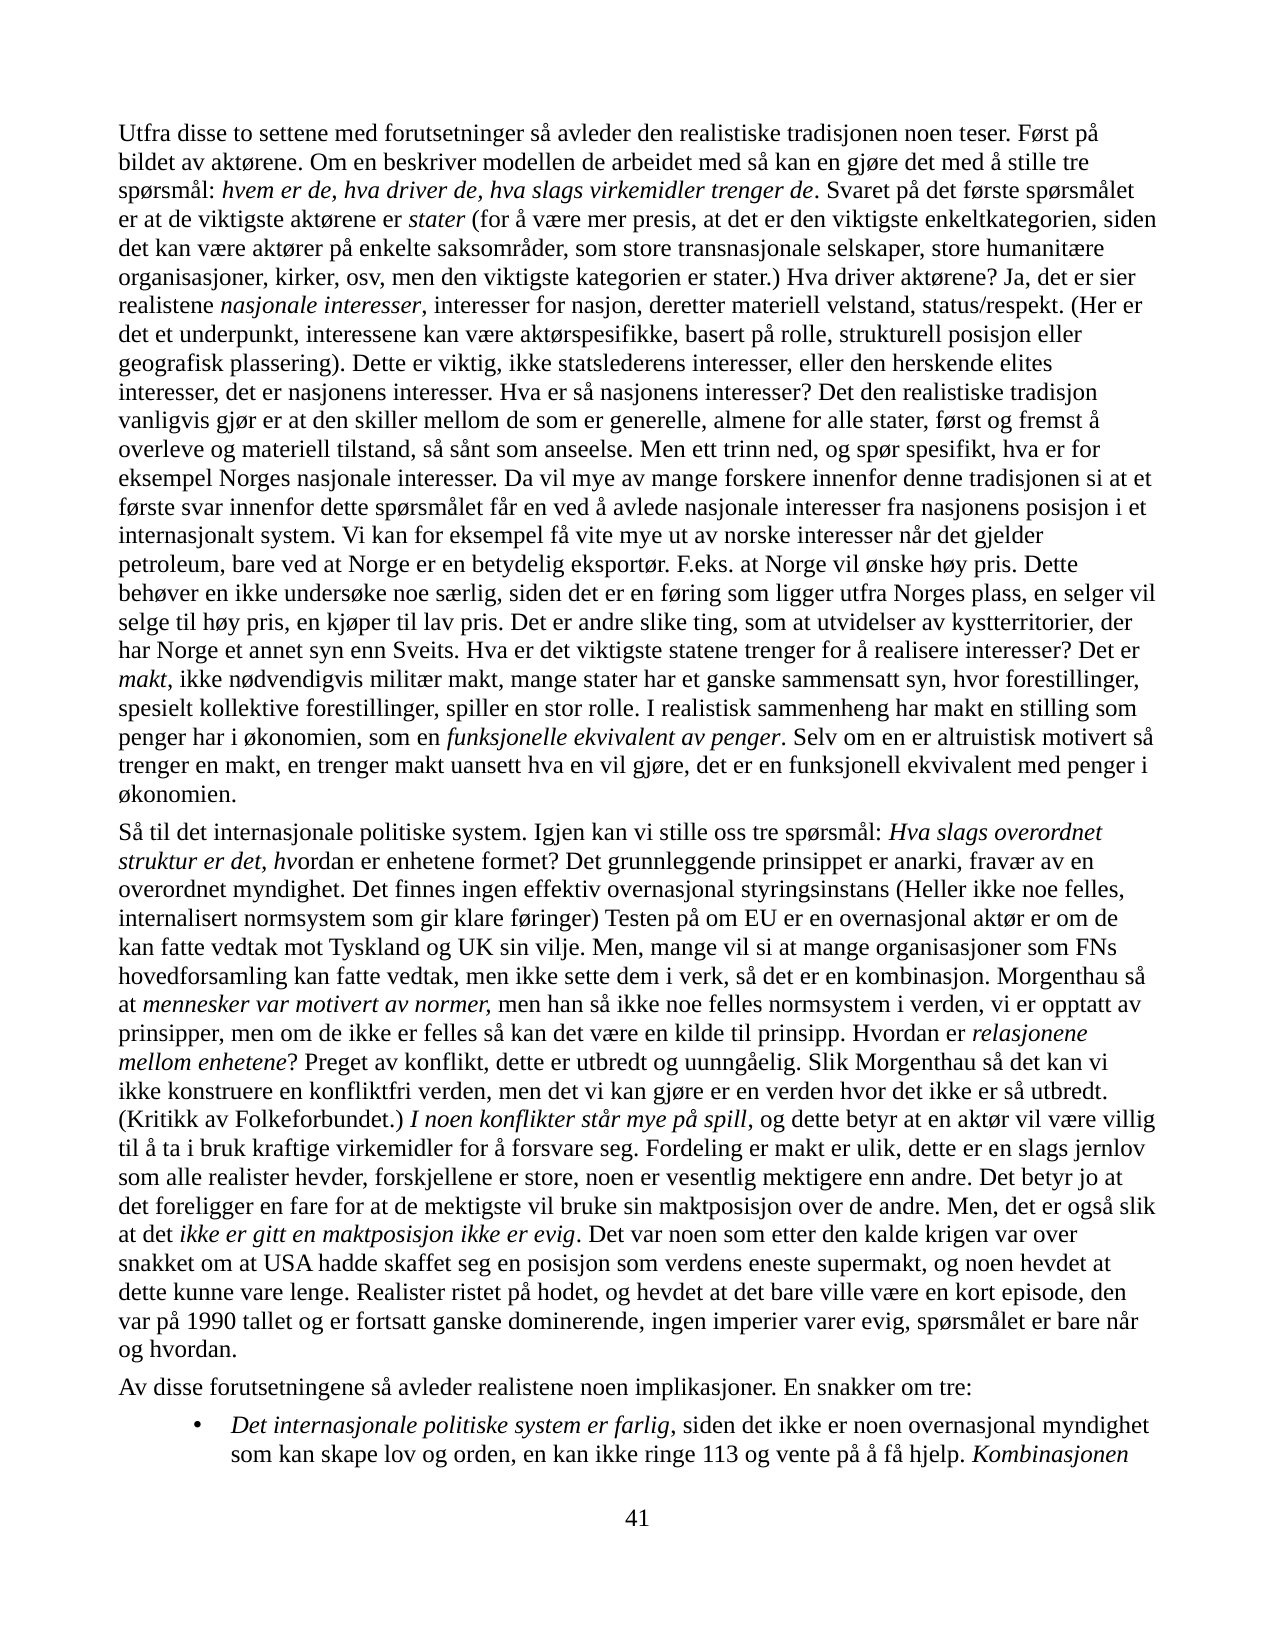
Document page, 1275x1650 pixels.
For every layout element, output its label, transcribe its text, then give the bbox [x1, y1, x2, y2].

text Så til det internasjonale politiske system. Igjen kan vi stille oss tre spørsmål: Hva slags overordnet struktur er det, hvordan er enhetene formet? Det grunnleggende prinsippet er anarki, fravær av en overordnet myndighet. Det finnes ingen effektiv overnasjonal styringsinstans (Heller ikke noe felles, internalisert normsystem som gir klare føringer) Testen på om EU er en overnasjonal aktør er om de kan fatte vedtak mot Tyskland og UK sin vilje. Men, mange vil si at mange organisasjoner som FNs hovedforsamling kan fatte vedtak, men ikke sette dem i verk, så det er en kombinasjon. Morgenthau så at mennesker var motivert av normer, men han så ikke noe felles normsystem i verden, vi er opptatt av prinsipper, men om de ikke er felles så kan det være en kilde til prinsipp. Hvordan er relasjonene mellom enhetene? Preget av konflikt, dette er utbredt og uunngåelig. Slik Morgenthau så det kan vi ikke konstruere en konfliktfri verden, men det vi kan gjøre er en verden hvor det ikke er så utbredt. (Kritikk av Folkeforbundet.) I noen konflikter står mye på spill, og dette betyr at en aktør vil være villig til å ta i bruk kraftige virkemidler for å forsvare seg. Fordeling er makt er ulik, dette er en slags jernlov som alle realister hevder, forskjellene er store, noen er vesentlig mektigere enn andre. Det betyr jo at det foreligger en fare for at de mektigste vil bruke sin maktposisjon over de andre. Men, det er også slik at det ikke er gitt en maktposisjon ikke er evig. Det var noen som etter den kalde krigen var over snakket om at USA hadde skaffet seg en posisjon som verdens eneste supermakt, og noen hevdet at dette kunne vare lenge. Realister ristet på hodet, og hevdet at det bare ville være en kort episode, den var på 1990 tallet og er fortsatt ganske dominerende, ingen imperier varer evig, spørsmålet er bare når og hvordan. [118, 817, 1157, 1363]
text Utfra disse to settene med forutsetninger så avleder den realistiske tradisjonen noen teser. Først på bildet av aktørene. Om en beskriver modellen de arbeidet med så kan en gjøre det med å stille tre spørsmål: hvem er de, hva driver de, hva slags virkemidler trenger de. Svaret på det første spørsmålet er at de viktigste aktørene er stater (for å være mer presis, at det er den viktigste enkeltkategorien, siden det kan være aktører på enkelte saksområder, som store transnasjonale selskaper, store humanitære organisasjoner, kirker, osv, men den viktigste kategorien er stater.) Hva driver aktørene? Ja, det er sier realistene nasjonale interesser, interesser for nasjon, deretter materiell velstand, status/respekt. (Her er det et underpunkt, interessene kan være aktørspesifikke, basert på rolle, strukturell posisjon eller geografisk plassering). Dette er viktig, ikke statslederens interesser, eller den herskende elites interesser, det er nasjonens interesser. Hva er så nasjonens interesser? Det den realistiske tradisjon vanligvis gjør er at den skiller mellom de som er generelle, almene for alle stater, først og fremst å overleve og materiell tilstand, så sånt som anseelse. Men ett trinn ned, og spør spesifikt, hva er for eksempel Norges nasjonale interesser. Da vil mye av mange forskere innenfor denne tradisjonen si at et første svar innenfor dette spørsmålet får en ved å avlede nasjonale interesser fra nasjonens posisjon i et internasjonalt system. Vi kan for eksempel få vite mye ut av norske interesser når det gjelder petroleum, bare ved at Norge er en betydelig eksportør. F.eks. at Norge vil ønske høy pris. Dette behøver en ikke undersøke noe særlig, siden det er en føring som ligger utfra Norges plass, en selger vil selge til høy pris, en kjøper til lav pris. Det er andre slike ting, som at utvidelser av kystterritorier, der har Norge et annet syn enn Sveits. Hva er det viktigste statene trenger for å realisere interesser? Det er makt, ikke nødvendigvis militær makt, mange stater har et ganske sammensatt syn, hvor forestillinger, spesielt kollektive forestillinger, spiller en stor rolle. I realistisk sammenheng har makt en stilling som penger har i økonomien, som en funksjonelle ekvivalent av penger. Selv om en er altruistisk motivert så trenger en makt, en trenger makt uansett hva en vil gjøre, det er en funksjonell ekvivalent med penger i økonomien. [118, 118, 1157, 808]
list Det internasjonale politiske system er farlig, siden det ikke er noen overnasjonal myndighet som kan skape lov og orden, en kan ikke ringe 113 og vente på å få hjelp. Kombinasjonen [193, 1410, 1157, 1467]
text Av disse forutsetningene så avleder realistene noen implikasjoner. En snakker om tre: [118, 1372, 1157, 1401]
